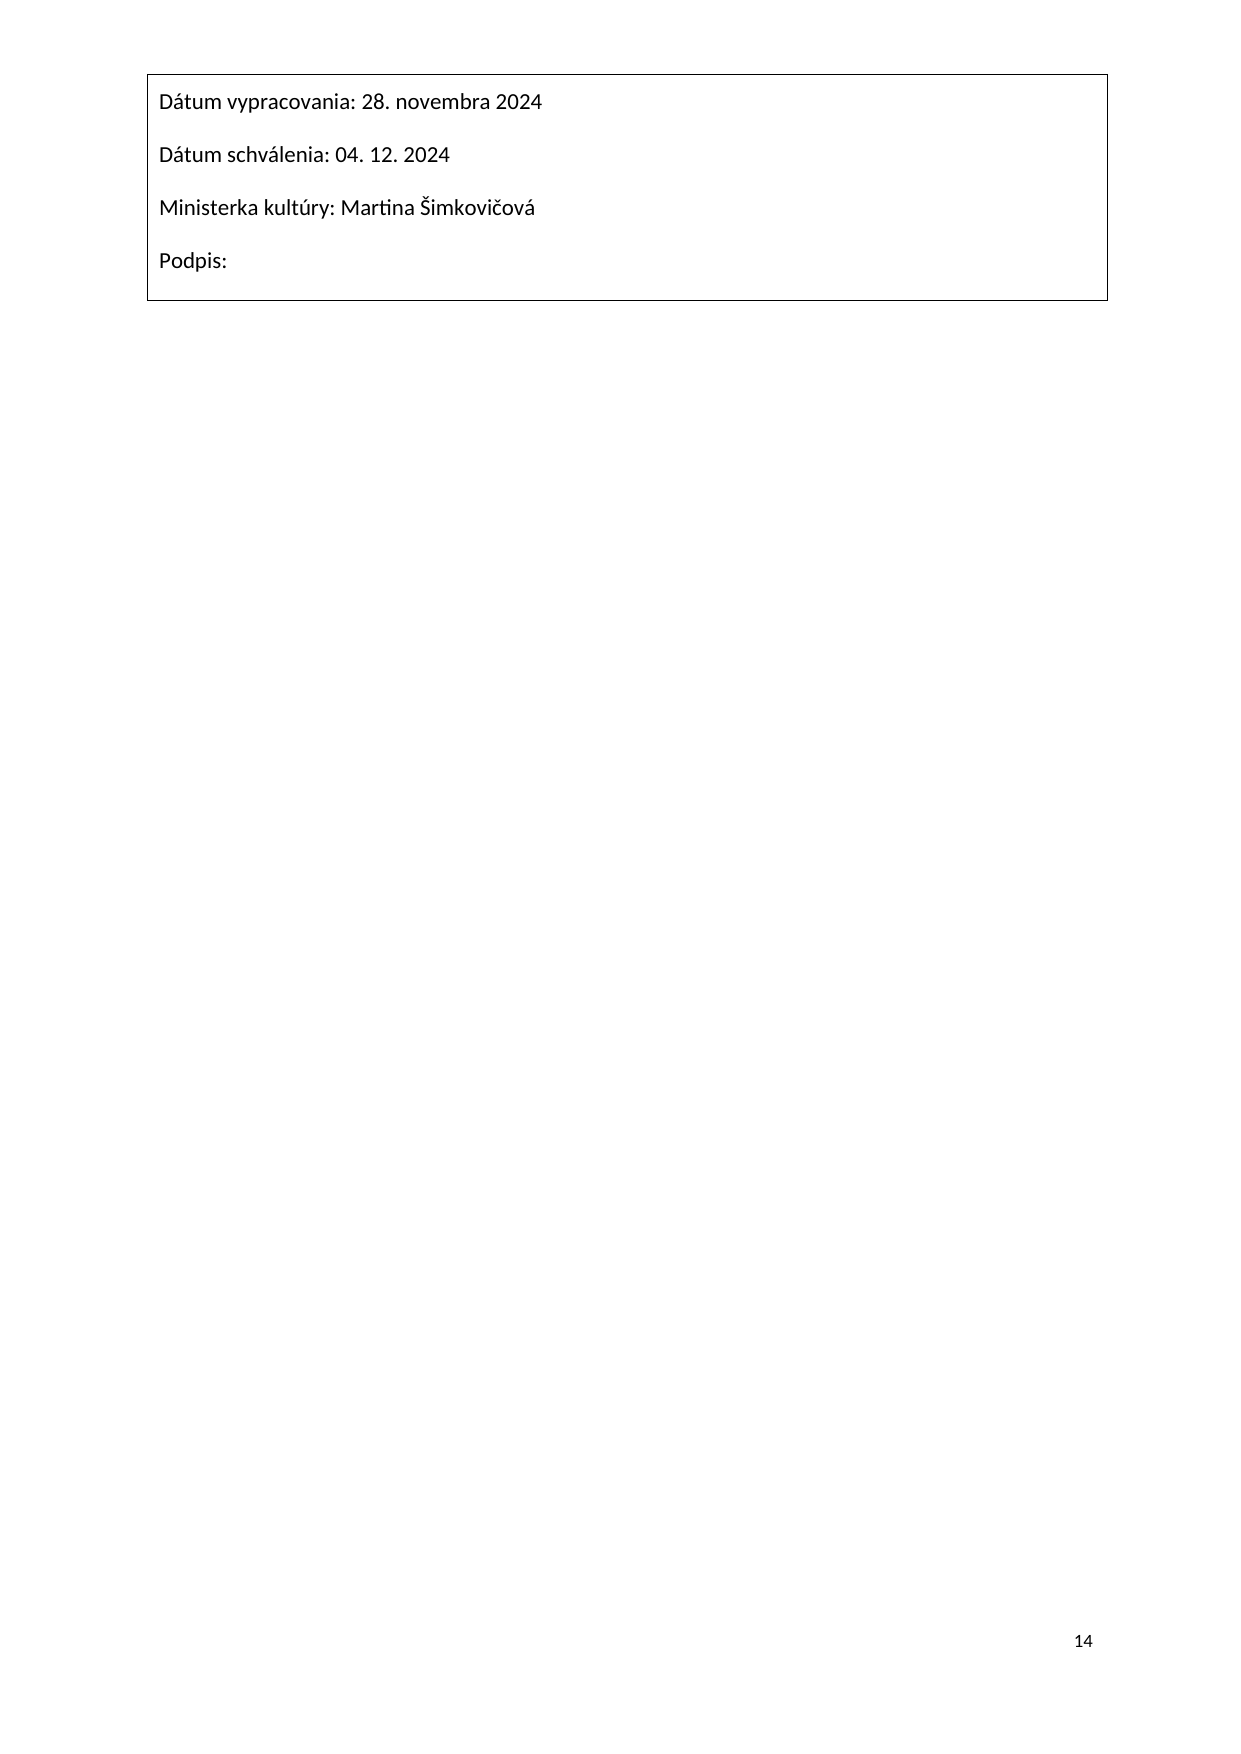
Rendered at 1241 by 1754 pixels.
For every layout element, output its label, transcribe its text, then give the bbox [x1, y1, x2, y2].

table_header Dátum vypracovania: 28. novembra 2024 Dátum schválenia: 04. 12. 2024 Ministerka kultúry: Martina Šimkovičová Podpis: [148, 75, 1107, 299]
